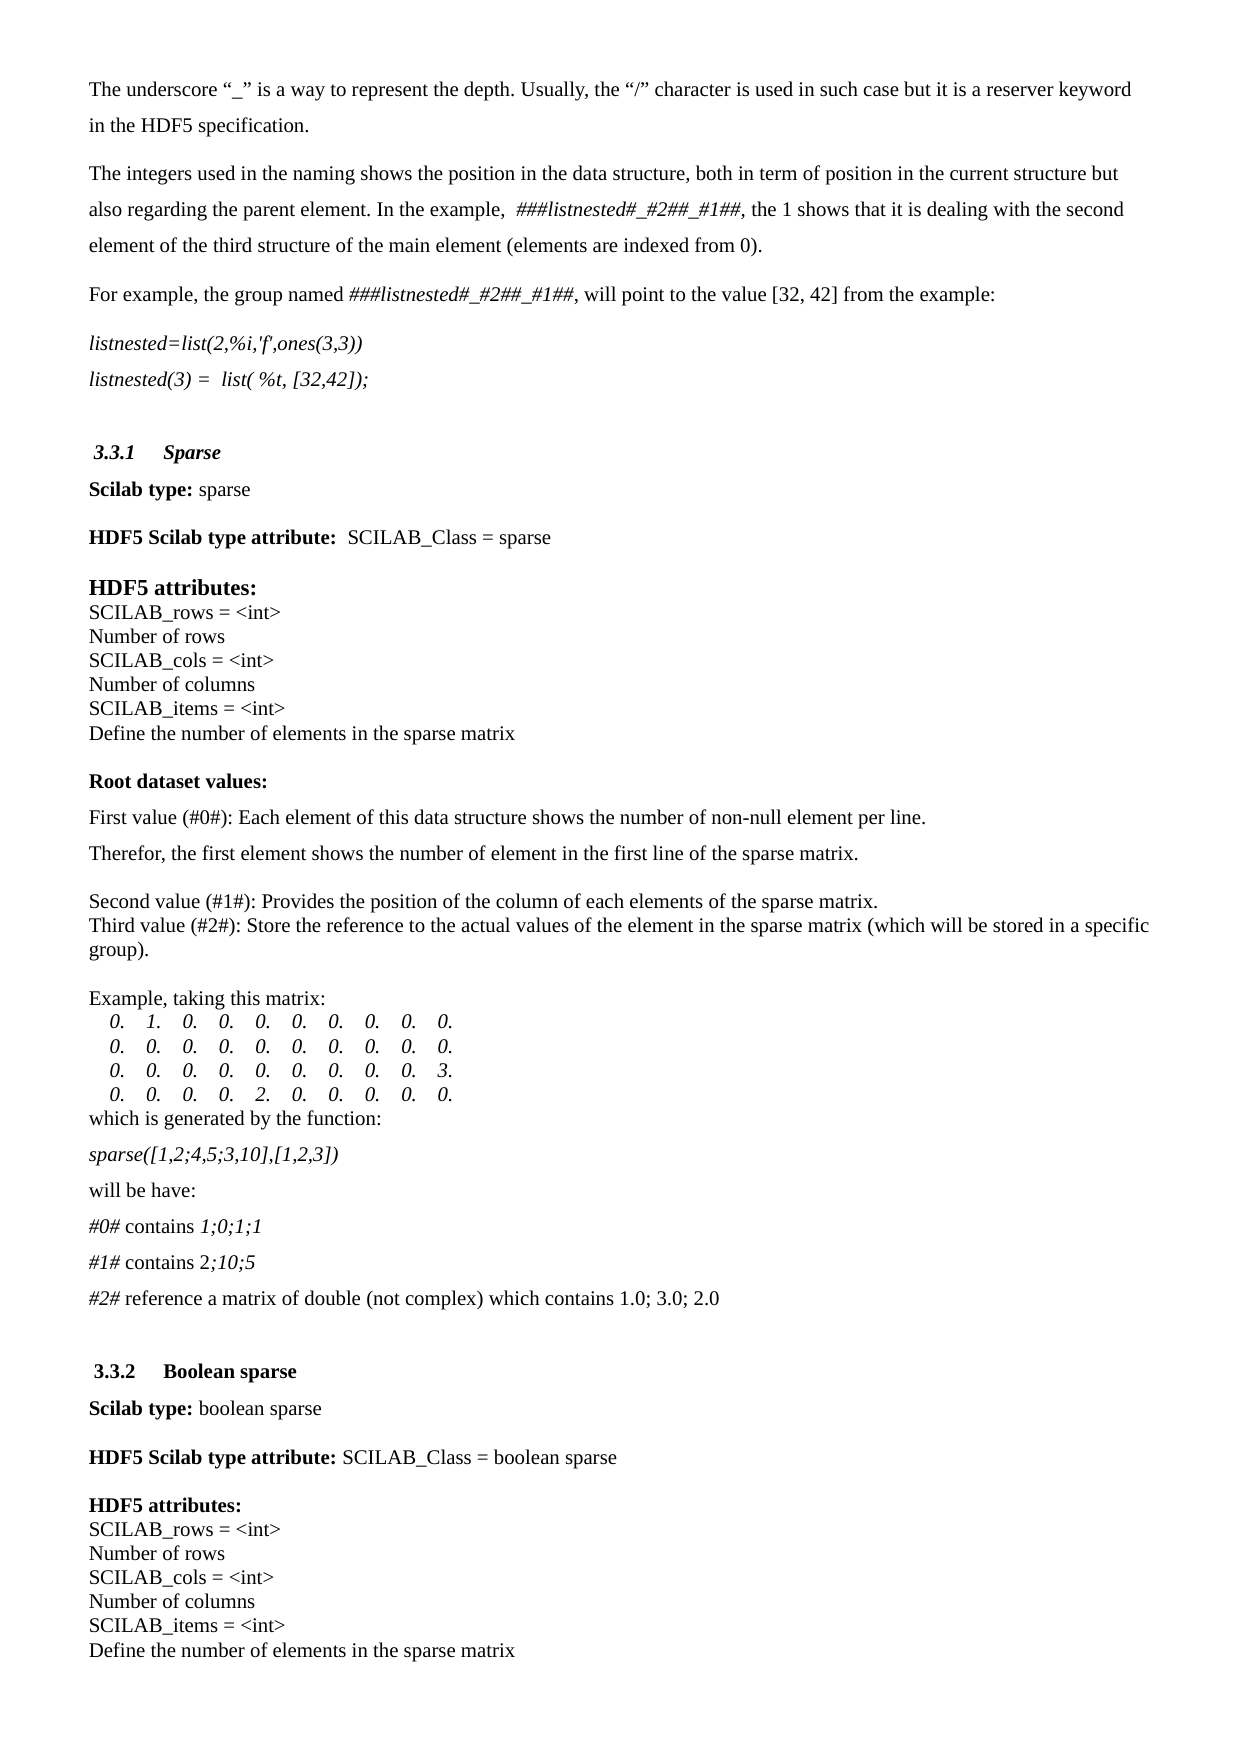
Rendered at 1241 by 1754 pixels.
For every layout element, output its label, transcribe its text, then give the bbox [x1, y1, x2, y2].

subtitle Sparse [88, 440, 1152, 464]
text The underscore “_” is a way to represent the depth. Usually, the “/” character is used in such case but it is a reserver keyword in the HDF5 specification. [88, 77, 1152, 137]
text 0. 1. 0. 0. 0. 0. 0. 0. 0. 0. [88, 1009, 1152, 1033]
text Root dataset values: First value (#0#): Each element of this data structure shows the number of non-null element per line. Therefor, the first element shows the number of element in the first line of the sparse matrix. [88, 768, 1152, 865]
text Number of rows [88, 1541, 1152, 1565]
text 0. 0. 0. 0. 0. 0. 0. 0. 0. 3. [88, 1058, 1152, 1082]
text Scilab type: boolean sparse [88, 1396, 1152, 1420]
text Number of columns [88, 672, 1152, 696]
text 0. 0. 0. 0. 2. 0. 0. 0. 0. 0. [88, 1082, 1152, 1106]
text which is generated by the function: sparse([1,2;4,5;3,10],[1,2,3]) will be have: #0# contains 1;0;1;1 #1# contains 2;10;5 #2# reference a matrix of double (not complex) which contains 1.0; 3.0; 2.0 [88, 1106, 1152, 1310]
text Second value (#1#): Provides the position of the column of each elements of the sparse matrix. Third value (#2#): Store the reference to the actual values of the element in the sparse matrix (which will be stored in a specific group). [88, 889, 1152, 961]
text Example, taking this matrix: [88, 985, 1152, 1009]
subtitle Boolean sparse [88, 1359, 1152, 1383]
text HDF5 Scilab type attribute: SCILAB_Class = boolean sparse [88, 1444, 1152, 1469]
text The integers used in the naming shows the position in the data structure, both in term of position in the current structure but also regarding the parent element. In the example, ###listnested#_#2##_#1##, the 1 shows that it is dealing with the second element of the third structure of the main element (elements are indexed from 0). [88, 161, 1152, 257]
text HDF5 attributes: SCILAB_rows = <int> Number of rows [88, 574, 1152, 648]
text SCILAB_cols = <int> [88, 648, 1152, 672]
text 0. 0. 0. 0. 0. 0. 0. 0. 0. 0. [88, 1033, 1152, 1058]
text Scilab type: sparse [88, 477, 1152, 501]
text SCILAB_cols = <int> [88, 1565, 1152, 1589]
text HDF5 Scilab type attribute: SCILAB_Class = sparse [88, 525, 1152, 549]
text For example, the group named ###listnested#_#2##_#1##, will point to the value [32, 42] from the example: [88, 282, 1152, 306]
text SCILAB_items = <int> Define the number of elements in the sparse matrix [88, 1613, 1152, 1662]
text HDF5 attributes: SCILAB_rows = <int> [88, 1493, 1152, 1541]
text SCILAB_items = <int> Define the number of elements in the sparse matrix [88, 696, 1152, 744]
text Number of columns [88, 1589, 1152, 1613]
text listnested=list(2,%i,'f',ones(3,3)) listnested(3) = list( %t, [32,42]); [88, 331, 1152, 391]
